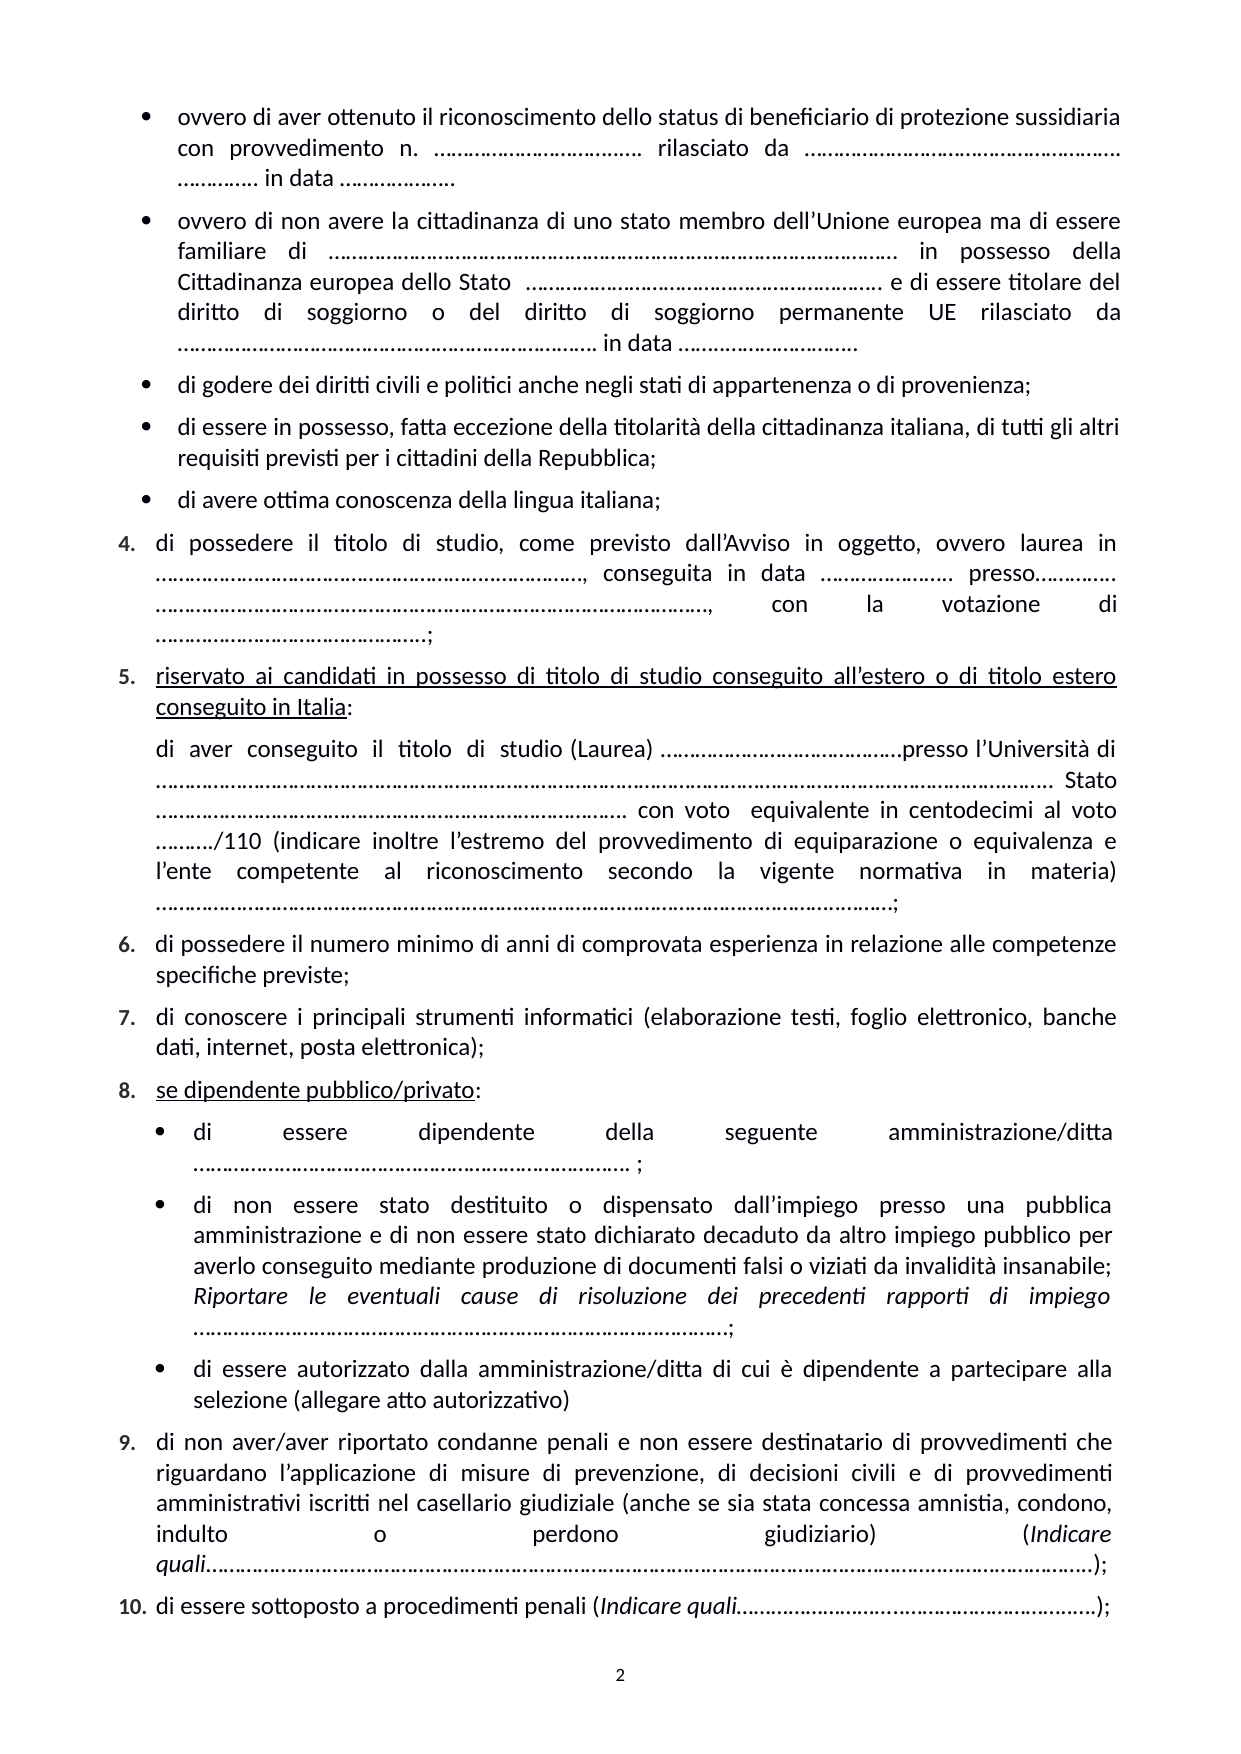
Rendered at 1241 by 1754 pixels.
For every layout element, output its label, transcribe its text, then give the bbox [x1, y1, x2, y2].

list riservato ai candidati in possesso di titolo di studio conseguito all’estero o di titolo estero conseguito in Italia: [118, 661, 1118, 722]
list se dipendente pubblico/privato: [118, 1074, 1114, 1104]
list di essere autorizzato dalla amministrazione/ditta di cui è dipendente a partecipare alla selezione (allegare atto autorizzativo) [156, 1353, 1114, 1414]
list di essere in possesso, fatta eccezione della titolarità della cittadinanza italiana, di tutti gli altri requisiti previsti per i cittadini della Repubblica; [142, 412, 1122, 473]
list di non essere stato destituito o dispensato dall’impiego presso una pubblica amministrazione e di non essere stato dichiarato decaduto da altro impiego pubblico per averlo conseguito mediante produzione di documenti falsi o viziati da invalidità insanabile; Riportare le eventuali cause di risoluzione dei precedenti rapporti di impiego …………………………………………………………………………………; [156, 1189, 1114, 1342]
text di aver conseguito il titolo di studio (Laurea) ……………………………………presso l’Università di ………………………………………………………………………………………………………………………………….…….. Stato ………………………………………………………………………. con voto equivalente in centodecimi al voto ………./110 (indicare inoltre l’estremo del provvedimento di equiparazione o equivalenza e l’ente competente al riconoscimento secondo la vigente normativa in materia) ………………………………………………………………………………………………………..………; [156, 733, 1118, 916]
list di essere sottoposto a procedimenti penali (Indicare quali………………………..………………………..….); [118, 1591, 1118, 1621]
list di godere dei diritti civili e politici anche negli stati di appartenenza o di provenienza; [142, 369, 1122, 400]
list di avere ottima conoscenza della lingua italiana; [142, 484, 1122, 515]
list di essere dipendente della seguente amministrazione/ditta …………………………………………………………………. ; [156, 1116, 1114, 1177]
list ovvero di non avere la cittadinanza di uno stato membro dell’Unione europea ma di essere familiare di ……………………………………………………………………………………… in possesso della Cittadinanza europea dello Stato …………………………………………………….. e di essere titolare del diritto di soggiorno o del diritto di soggiorno permanente UE rilasciato da ………………………………………………………………. in data ……..………………….. [142, 205, 1122, 357]
list ovvero di aver ottenuto il riconoscimento dello status di beneficiario di protezione sussidiaria con provvedimento n. …………………………..…. rilasciato da ……………………………………………….………….. in data ……………….. [142, 102, 1122, 193]
list di conoscere i principali strumenti informatici (elaborazione testi, foglio elettronico, banche dati, internet, posta elettronica); [118, 1001, 1118, 1062]
list di non aver/aver riportato condanne penali e non essere destinatario di provvedimenti che riguardano l’applicazione di misure di prevenzione, di decisioni civili e di provvedimenti amministrativi iscritti nel casellario giudiziale (anche se sia stata concessa amnistia, condono, indulto o perdono giudiziario) (Indicare quali………………………………………………………………………………………………………………..……………………..); [118, 1426, 1114, 1579]
list di possedere il numero minimo di anni di comprovata esperienza in relazione alle competenze specifiche previste; [118, 928, 1118, 989]
list di possedere il titolo di studio, come previsto dall’Avviso in oggetto, ovvero laurea in …………………………………………………..……………, conseguita in data ………………….. presso…………..……………………………………………………………………………………, con la votazione di ………………………………………..; [118, 527, 1118, 649]
